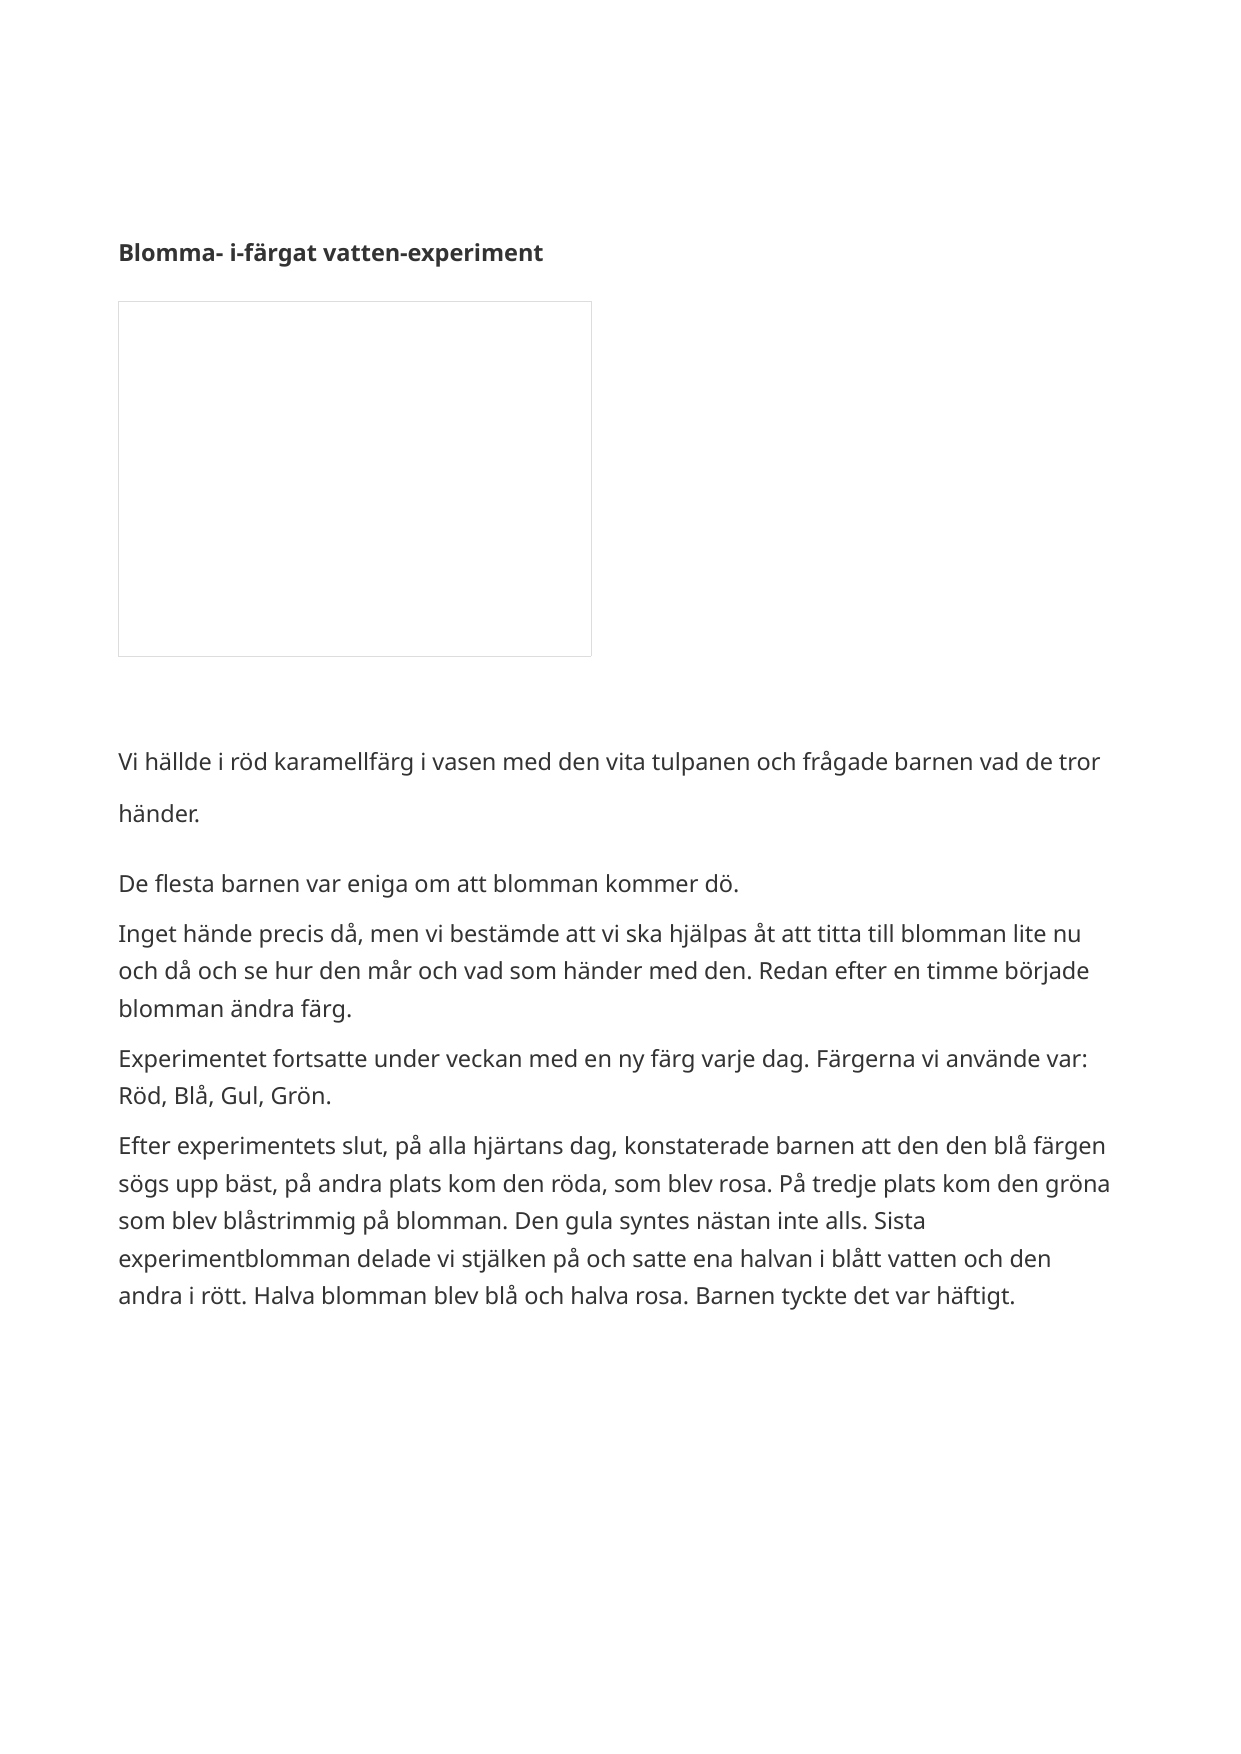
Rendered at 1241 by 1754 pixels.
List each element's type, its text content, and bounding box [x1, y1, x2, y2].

text Efter experimentets slut, på alla hjärtans dag, konstaterade barnen att den den blå färgen sögs upp bäst, på andra plats kom den röda, som blev rosa. På tredje plats kom den gröna som blev blåstrimmig på blomman. Den gula syntes nästan inte alls. Sista experimentblomman delade vi stjälken på och satte ena halvan i blått vatten och den andra i rött. Halva blomman blev blå och halva rosa. Barnen tyckte det var häftigt. [118, 1124, 1122, 1312]
text Vi hällde i röd karamellfärg i vasen med den vita tulpanen och frågade barnen vad de tror händer. [118, 746, 1122, 829]
text Blomma- i-färgat vatten-experiment [118, 236, 1122, 268]
text Experimentet fortsatte under veckan med en ny färg varje dag. Färgerna vi använde var: Röd, Blå, Gul, Grön. [118, 1037, 1122, 1112]
text De flesta barnen var eniga om att blomman kommer dö. [118, 862, 1122, 899]
text Inget hände precis då, men vi bestämde att vi ska hjälpas åt att titta till blomman lite nu och då och se hur den mår och vad som händer med den. Redan efter en timme började blomman ändra färg. [118, 912, 1122, 1024]
